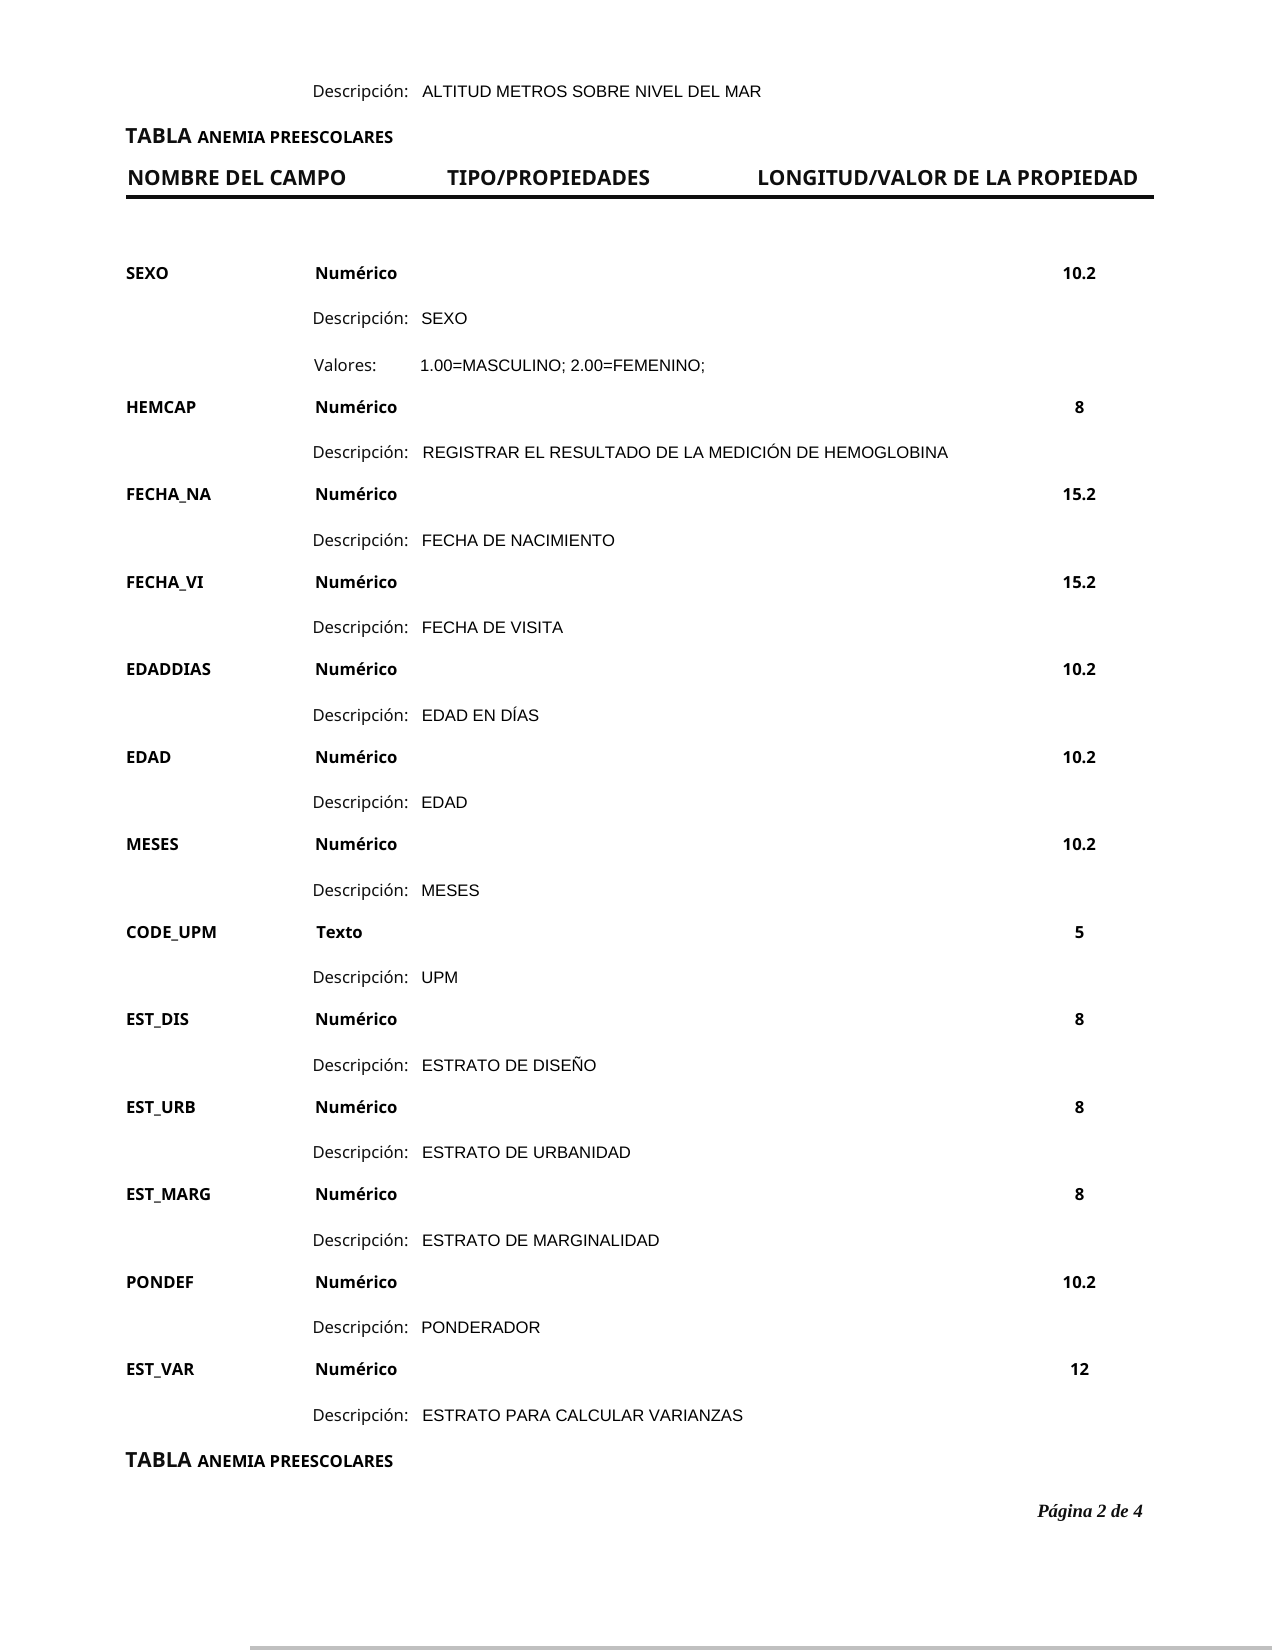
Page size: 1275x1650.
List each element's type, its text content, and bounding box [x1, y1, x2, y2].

text Descripción: REGISTRAR EL RESULTADO DE LA MEDICIÓN DE HEMOGLOBINA [126, 436, 1138, 464]
text Descripción: EDAD [126, 786, 1138, 814]
text TABLA ANEMIA PREESCOLARES [125, 122, 1138, 150]
text Descripción: ESTRATO DE MARGINALIDAD [126, 1224, 1138, 1252]
text EST_VAR Numérico 12 [126, 1358, 1138, 1381]
text FECHA_VI Numérico 15.2 [126, 570, 1138, 593]
subtitle NOMBRE DEL CAMPO TIPO/PROPIEDADES LONGITUD/VALOR DE LA PROPIEDAD [127, 163, 1138, 192]
text Descripción: SEXO [126, 302, 1138, 330]
text SEXO Numérico 10.2 [126, 261, 1138, 284]
text MESES Numérico 10.2 [126, 833, 1138, 856]
text Descripción: EDAD EN DÍAS [126, 699, 1138, 727]
text EST_MARG Numérico 8 [126, 1183, 1138, 1206]
text Descripción: PONDERADOR [126, 1311, 1138, 1339]
text Descripción: FECHA DE VISITA [126, 611, 1138, 639]
text Descripción: MESES [126, 874, 1138, 902]
text Descripción: ESTRATO DE DISEÑO [126, 1049, 1138, 1077]
text EST_DIS Numérico 8 [126, 1008, 1138, 1031]
text Valores: 1.00=MASCULINO; 2.00=FEMENINO; [126, 349, 1138, 377]
text TABLA ANEMIA PREESCOLARES [125, 1445, 1138, 1474]
text PONDEF Numérico 10.2 [126, 1270, 1138, 1293]
text EDAD Numérico 10.2 [126, 745, 1138, 768]
text Descripción: ESTRATO DE URBANIDAD [126, 1136, 1138, 1164]
text Descripción: ALTITUD METROS SOBRE NIVEL DEL MAR [126, 75, 1138, 103]
text HEMCAP Numérico 8 [126, 395, 1138, 418]
text Descripción: ESTRATO PARA CALCULAR VARIANZAS [126, 1399, 1138, 1427]
text CODE_UPM Texto 5 [126, 920, 1138, 943]
text Descripción: UPM [126, 961, 1138, 989]
text Descripción: FECHA DE NACIMIENTO [126, 524, 1138, 552]
text EDADDIAS Numérico 10.2 [126, 658, 1138, 681]
text FECHA_NA Numérico 15.2 [126, 483, 1138, 506]
text EST_URB Numérico 8 [126, 1095, 1138, 1118]
